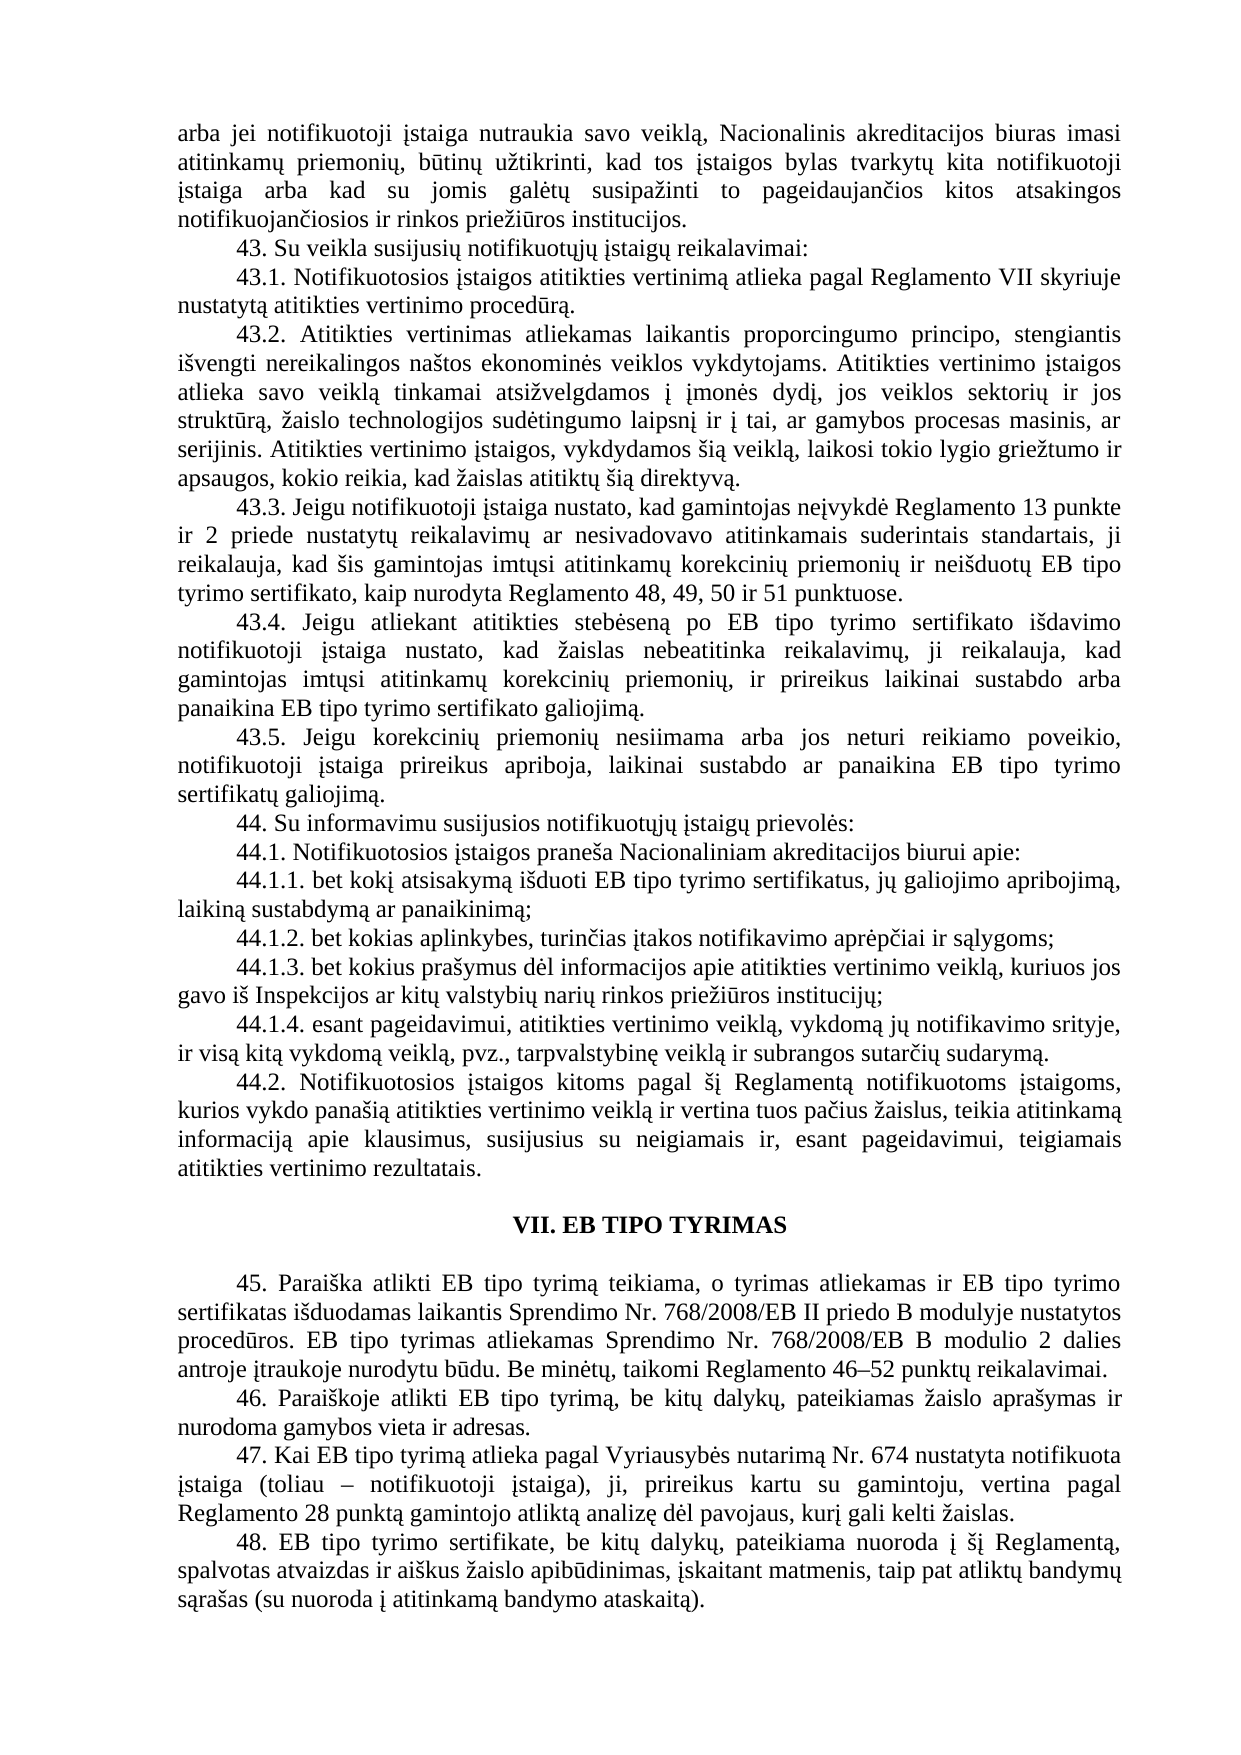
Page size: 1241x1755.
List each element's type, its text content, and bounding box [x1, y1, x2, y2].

text 43.3. Jeigu notifikuotoji įstaiga nustato, kad gamintojas neįvykdė Reglamento 13 punkte ir 2 priede nustatytų reikalavimų ar nesivadovavo atitinkamais suderintais standartais, ji reikalauja, kad šis gamintojas imtųsi atitinkamų korekcinių priemonių ir neišduotų EB tipo tyrimo sertifikato, kaip nurodyta Reglamento 48, 49, 50 ir 51 punktuose. [177, 492, 1122, 607]
text 43.4. Jeigu atliekant atitikties stebėseną po EB tipo tyrimo sertifikato išdavimo notifikuotoji įstaiga nustato, kad žaislas nebeatitinka reikalavimų, ji reikalauja, kad gamintojas imtųsi atitinkamų korekcinių priemonių, ir prireikus laikinai sustabdo arba panaikina EB tipo tyrimo sertifikato galiojimą. [177, 607, 1122, 722]
text 44.1.3. bet kokius prašymus dėl informacijos apie atitikties vertinimo veiklą, kuriuos jos gavo iš Inspekcijos ar kitų valstybių narių rinkos priežiūros institucijų; [177, 952, 1122, 1009]
text 43.2. Atitikties vertinimas atliekamas laikantis proporcingumo principo, stengiantis išvengti nereikalingos naštos ekonominės veiklos vykdytojams. Atitikties vertinimo įstaigos atlieka savo veiklą tinkamai atsižvelgdamos į įmonės dydį, jos veiklos sektorių ir jos struktūrą, žaislo technologijos sudėtingumo laipsnį ir į tai, ar gamybos procesas masinis, ar serijinis. Atitikties vertinimo įstaigos, vykdydamos šią veiklą, laikosi tokio lygio griežtumo ir apsaugos, kokio reikia, kad žaislas atitiktų šią direktyvą. [177, 319, 1122, 492]
text 43.1. Notifikuotosios įstaigos atitikties vertinimą atlieka pagal Reglamento VII skyriuje nustatytą atitikties vertinimo procedūrą. [177, 262, 1122, 319]
text 44.2. Notifikuotosios įstaigos kitoms pagal šį Reglamentą notifikuotoms įstaigoms, kurios vykdo panašią atitikties vertinimo veiklą ir vertina tuos pačius žaislus, teikia atitinkamą informaciją apie klausimus, susijusius su neigiamais ir, esant pageidavimui, teigiamais atitikties vertinimo rezultatais. [177, 1067, 1122, 1182]
text 43.5. Jeigu korekcinių priemonių nesiimama arba jos neturi reikiamo poveikio, notifikuotoji įstaiga prireikus apriboja, laikinai sustabdo ar panaikina EB tipo tyrimo sertifikatų galiojimą. [177, 722, 1122, 808]
text arba jei notifikuotoji įstaiga nutraukia savo veiklą, Nacionalinis akreditacijos biuras imasi atitinkamų priemonių, būtinų užtikrinti, kad tos įstaigos bylas tvarkytų kita notifikuotoji įstaiga arba kad su jomis galėtų susipažinti to pageidaujančios kitos atsakingos notifikuojančiosios ir rinkos priežiūros institucijos. [177, 118, 1122, 233]
text 44.1.4. esant pageidavimui, atitikties vertinimo veiklą, vykdomą jų notifikavimo srityje, ir visą kitą vykdomą veiklą, pvz., tarpvalstybinę veiklą ir subrangos sutarčių sudarymą. [177, 1009, 1122, 1067]
text 46. Paraiškoje atlikti EB tipo tyrimą, be kitų dalykų, pateikiamas žaislo aprašymas ir nurodoma gamybos vieta ir adresas. [177, 1383, 1122, 1441]
text 47. Kai EB tipo tyrimą atlieka pagal Vyriausybės nutarimą Nr. 674 nustatyta notifikuota įstaiga (toliau – notifikuotoji įstaiga), ji, prireikus kartu su gamintoju, vertina pagal Reglamento 28 punktą gamintojo atliktą analizę dėl pavojaus, kurį gali kelti žaislas. [177, 1441, 1122, 1527]
text 44.1.2. bet kokias aplinkybes, turinčias įtakos notifikavimo aprėpčiai ir sąlygoms; [177, 923, 1122, 952]
text 44.1.1. bet kokį atsisakymą išduoti EB tipo tyrimo sertifikatus, jų galiojimo apribojimą, laikiną sustabdymą ar panaikinimą; [177, 866, 1122, 923]
text 44.1. Notifikuotosios įstaigos praneša Nacionaliniam akreditacijos biurui apie: [177, 837, 1122, 866]
text 44. Su informavimu susijusios notifikuotųjų įstaigų prievolės: [177, 808, 1122, 837]
text 43. Su veikla susijusių notifikuotųjų įstaigų reikalavimai: [177, 233, 1122, 262]
text 48. EB tipo tyrimo sertifikate, be kitų dalykų, pateikiama nuoroda į šį Reglamentą, spalvotas atvaizdas ir aiškus žaislo apibūdinimas, įskaitant matmenis, taip pat atliktų bandymų sąrašas (su nuoroda į atitinkamą bandymo ataskaitą). [177, 1527, 1122, 1613]
text VII. EB TIPO TYRIMAS [177, 1211, 1122, 1239]
text 45. Paraiška atlikti EB tipo tyrimą teikiama, o tyrimas atliekamas ir EB tipo tyrimo sertifikatas išduodamas laikantis Sprendimo Nr. 768/2008/EB II priedo B modulyje nustatytos procedūros. EB tipo tyrimas atliekamas Sprendimo Nr. 768/2008/EB B modulio 2 dalies antroje įtraukoje nurodytu būdu. Be minėtų, taikomi Reglamento 46–52 punktų reikalavimai. [177, 1268, 1122, 1383]
